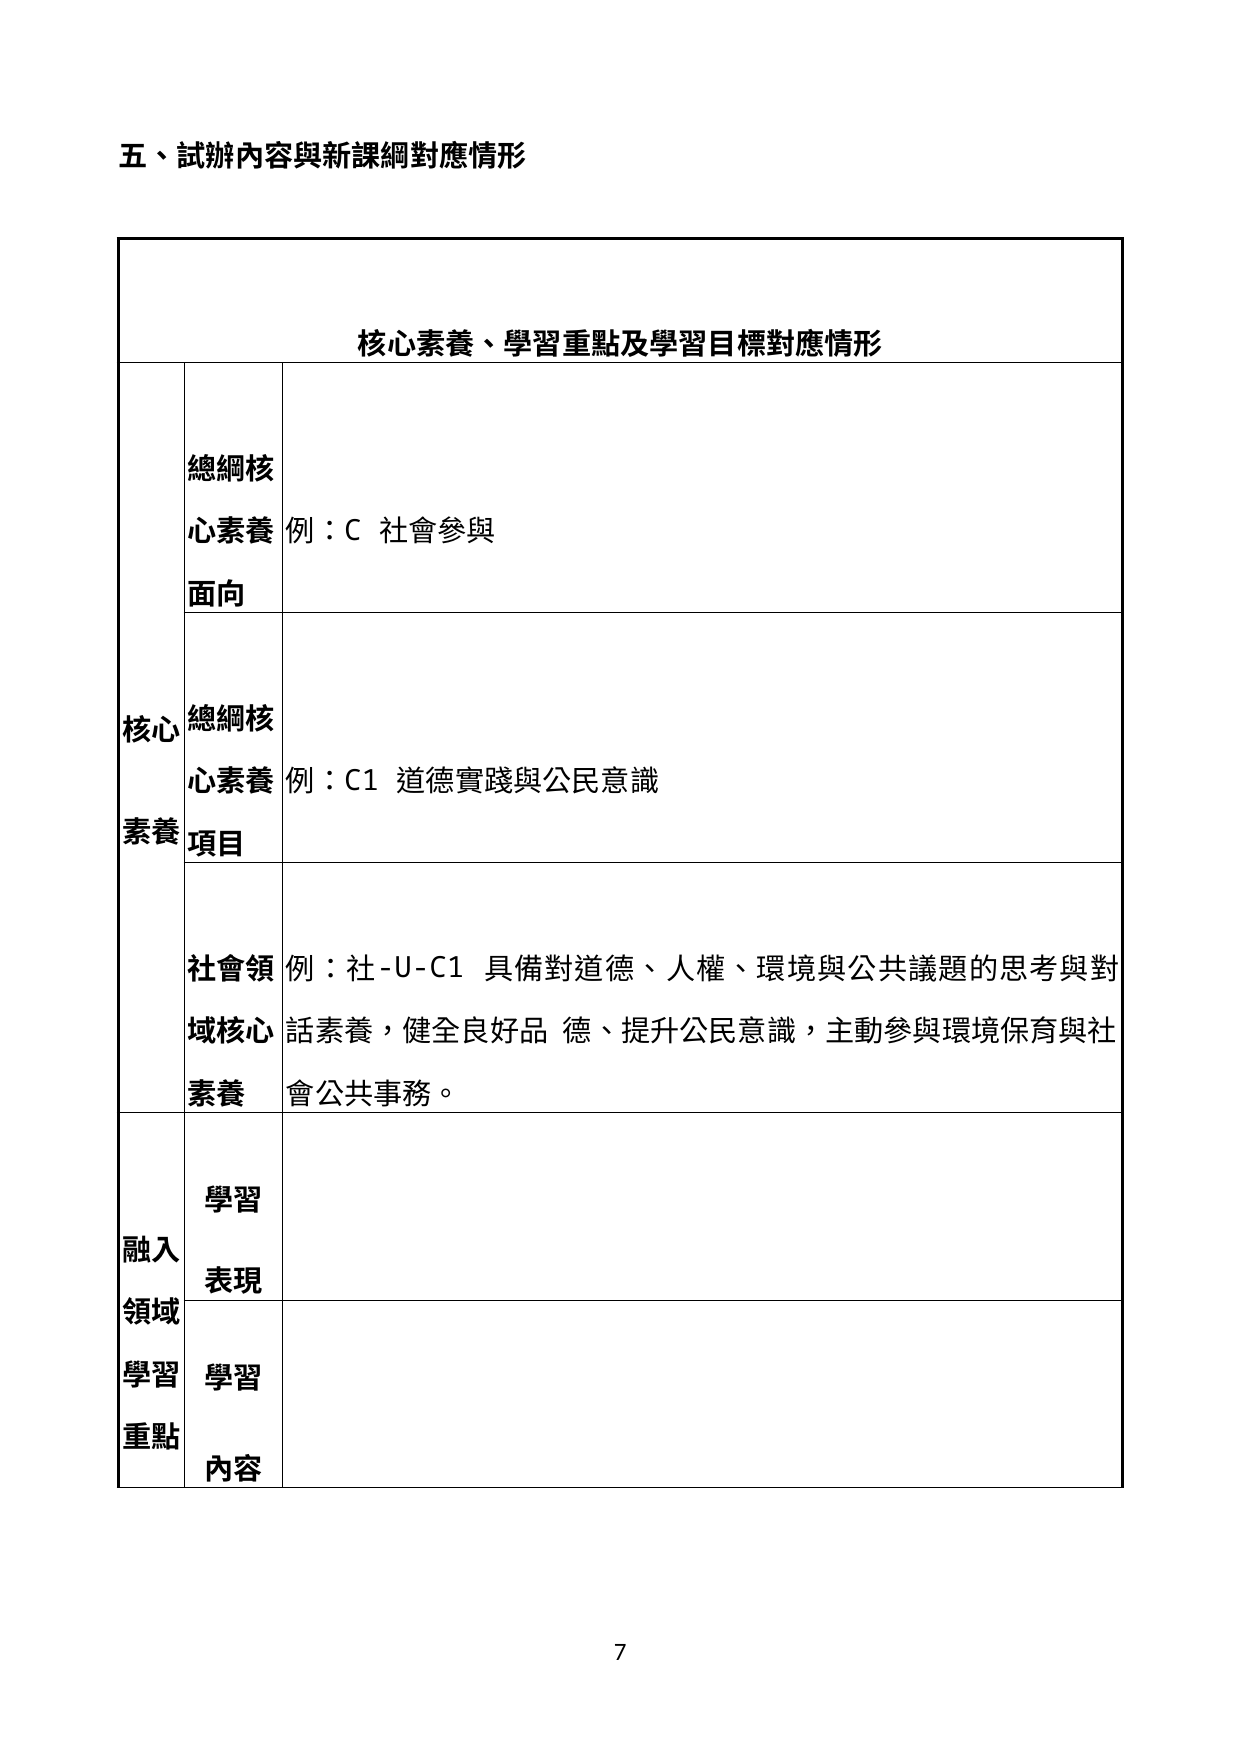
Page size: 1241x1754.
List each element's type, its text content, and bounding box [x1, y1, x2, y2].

table_cell 例：社-U-C1 具備對道德、人權、環境與公共議題的思考與對話素養，健全良好品 德、提升公民意識，主動參與環境保育與社會公共事務。 [283, 863, 1121, 1112]
table_cell 例：C 社會參與 [283, 363, 1121, 612]
table_cell 核心 素養 [120, 363, 184, 1112]
table_cell 總綱核心素養面向 [185, 363, 282, 612]
table_cell 社會領域核心素養 [185, 863, 282, 1112]
table_cell 學習 表現 [185, 1113, 282, 1300]
table_cell 學習 內容 [185, 1301, 282, 1487]
text 五、試辦內容與新課綱對應情形 [118, 112, 1122, 175]
table_cell 例：C1 道德實踐與公民意識 [283, 613, 1121, 862]
table_cell [283, 1113, 1121, 1300]
table_cell 融入領域學習重點 [120, 1113, 184, 1487]
table_header 核心素養、學習重點及學習目標對應情形 [120, 240, 1121, 362]
table_cell 總綱核心素養項目 [185, 613, 282, 862]
table_cell [283, 1301, 1121, 1487]
